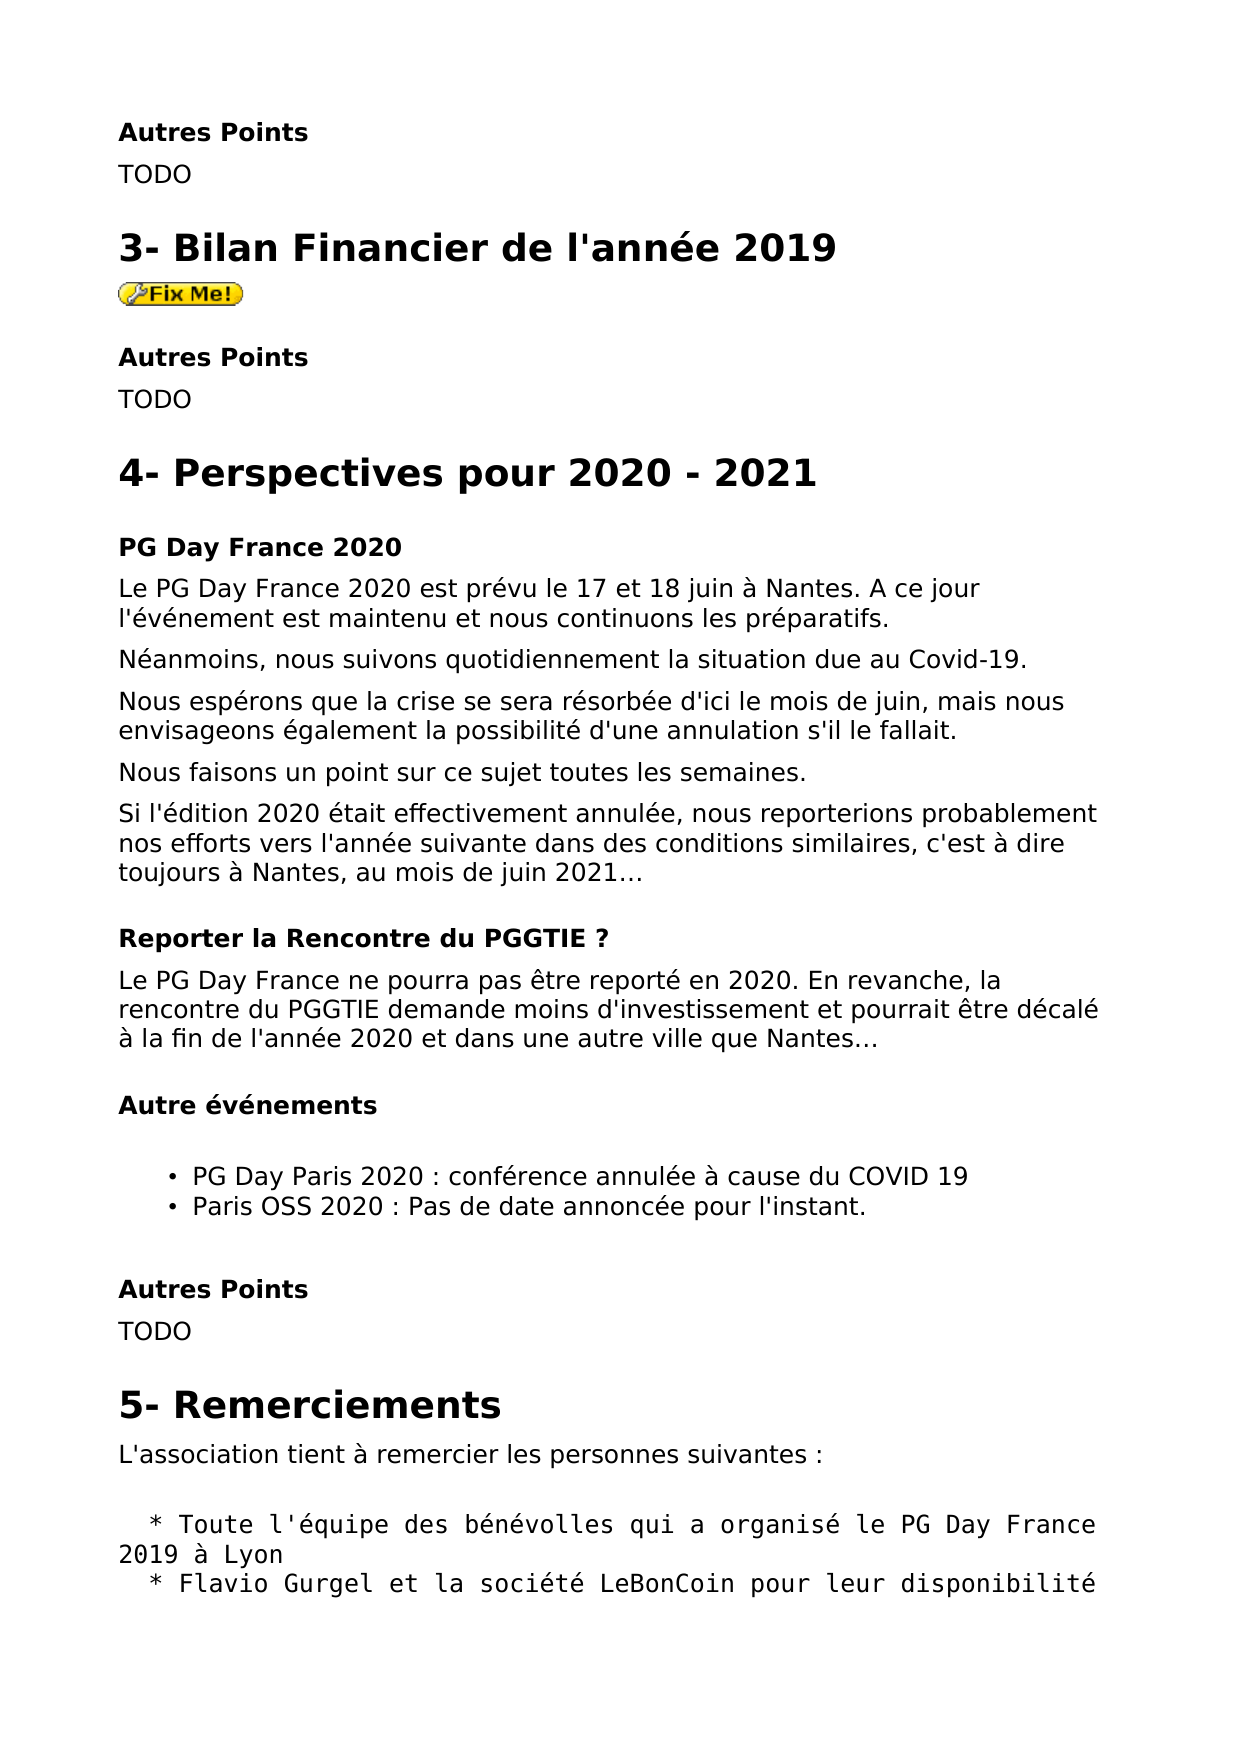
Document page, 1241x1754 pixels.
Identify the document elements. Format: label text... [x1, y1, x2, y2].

text Néanmoins, nous suivons quotidiennement la situation due au Covid-19. [118, 646, 1122, 675]
list Paris OSS 2020 : Pas de date annoncée pour l'instant. [177, 1192, 1122, 1221]
subtitle Autres Points [118, 118, 1122, 147]
list PG Day Paris 2020 : conférence annulée à cause du COVID 19 [177, 1162, 1122, 1192]
subtitle Autres Points [118, 343, 1122, 373]
text TODO [118, 160, 1122, 189]
subtitle 3- Bilan Financier de l'année 2019 [118, 226, 1122, 270]
subtitle Reporter la Rencontre du PGGTIE ? [118, 925, 1122, 954]
picture [118, 282, 244, 306]
text TODO [118, 1317, 1122, 1346]
subtitle Autres Points [118, 1275, 1122, 1304]
text Nous faisons un point sur ce sujet toutes les semaines. [118, 758, 1122, 787]
subtitle Autre événements [118, 1091, 1122, 1121]
text Si l'édition 2020 était effectivement annulée, nous reporterions probablement nos efforts vers l'année suivante dans des conditions similaires, c'est à dire toujours à Nantes, au mois de juin 2021… [118, 800, 1122, 887]
subtitle 5- Remerciements [118, 1384, 1122, 1427]
text Le PG Day France ne pourra pas être reporté en 2020. En revanche, la rencontre du PGGTIE demande moins d'investissement et pourrait être décalé à la fin de l'année 2020 et dans une autre ville que Nantes… [118, 966, 1122, 1054]
text Nous espérons que la crise se sera résorbée d'ici le mois de juin, mais nous envisageons également la possibilité d'une annulation s'il le fallait. [118, 687, 1122, 746]
subtitle PG Day France 2020 [118, 533, 1122, 562]
subtitle 4- Perspectives pour 2020 - 2021 [118, 452, 1122, 496]
text L'association tient à remercier les personnes suivantes : [118, 1440, 1122, 1469]
text Le PG Day France 2020 est prévu le 17 et 18 juin à Nantes. A ce jour l'événement est maintenu et nous continuons les préparatifs. [118, 575, 1122, 633]
text * Toute l'équipe des bénévolles qui a organisé le PG Day France 2019 à Lyon * Flavio Gurgel et la société LeBonCoin pour leur disponibilité [118, 1481, 1122, 1598]
text TODO [118, 385, 1122, 414]
